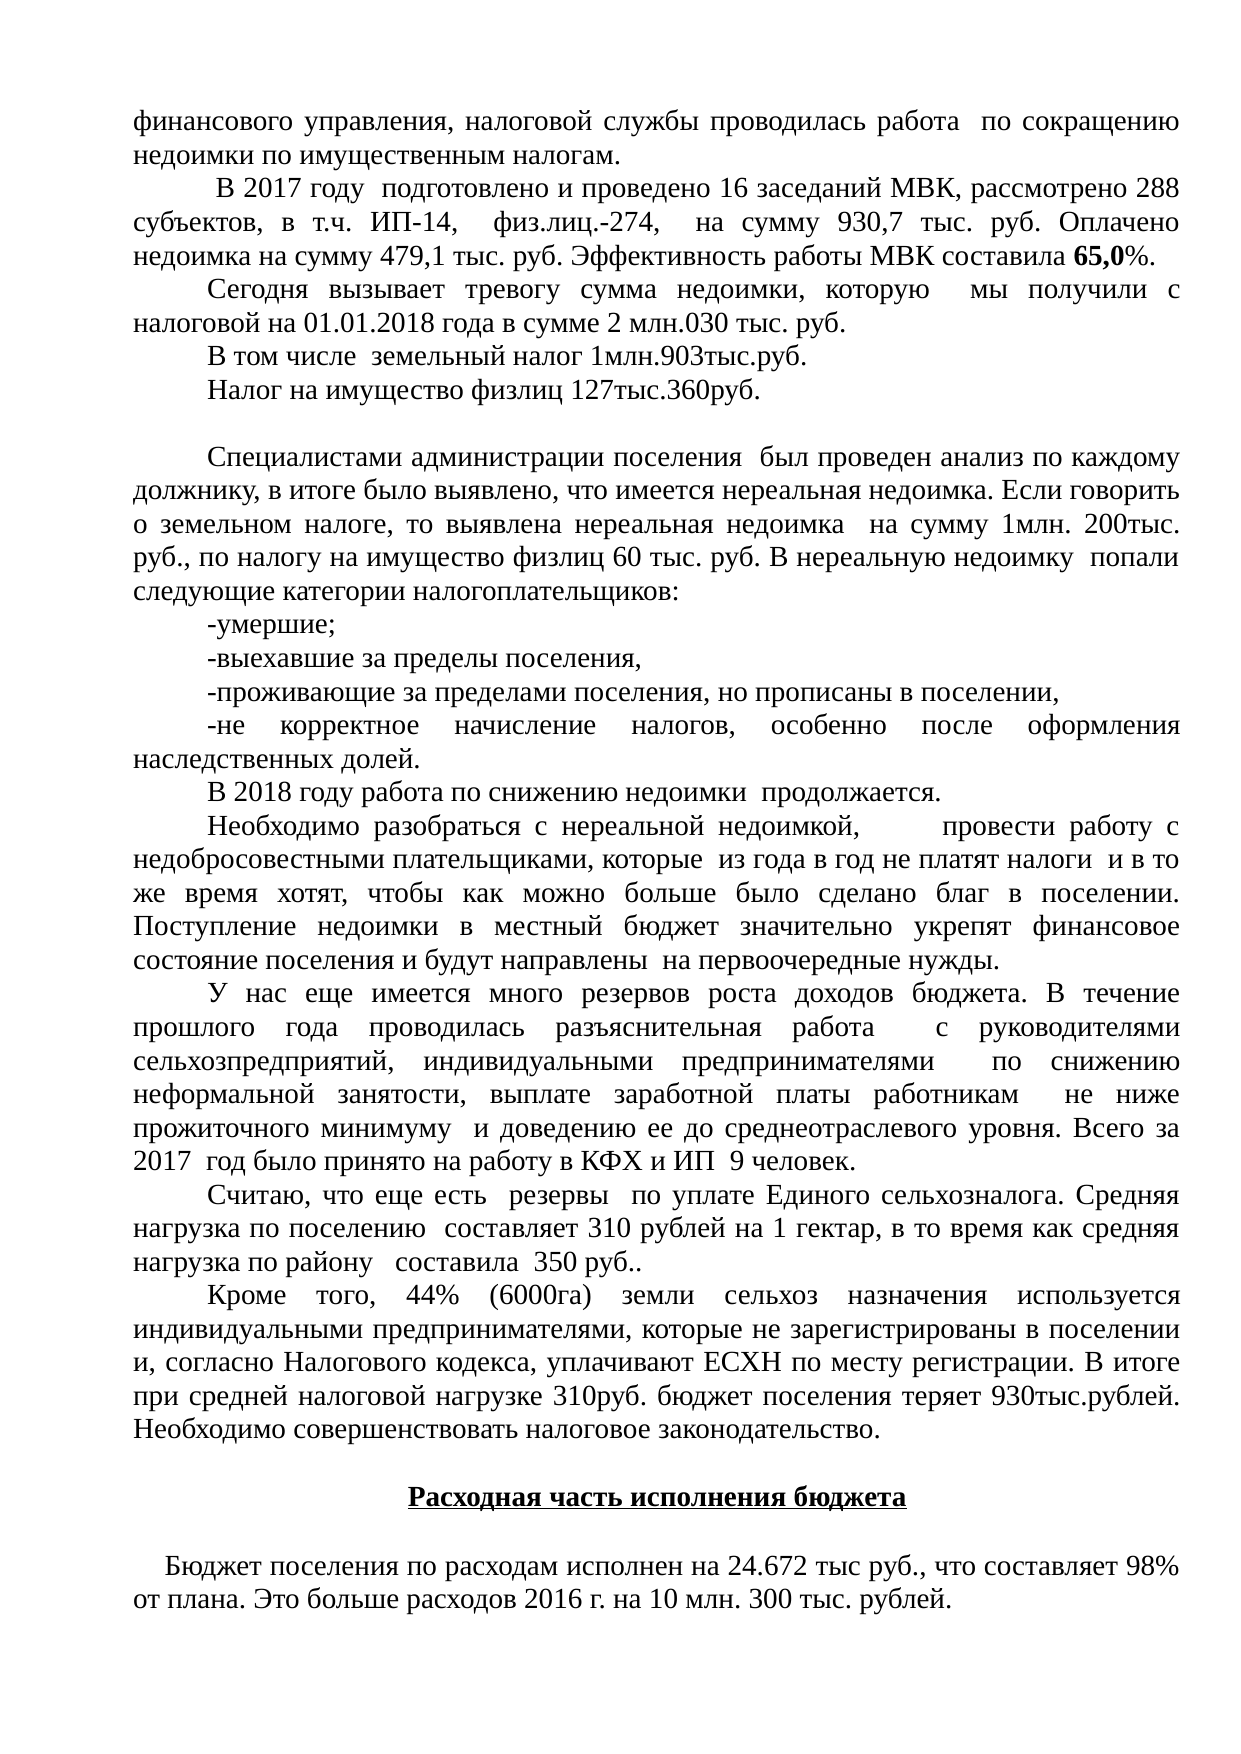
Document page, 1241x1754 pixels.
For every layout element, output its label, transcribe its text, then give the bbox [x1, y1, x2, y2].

text В 2017 году подготовлено и проведено 16 заседаний МВК, рассмотрено 288 субъектов, в т.ч. ИП-14, физ.лиц.-274, на сумму 930,7 тыс. руб. Оплачено недоимка на сумму 479,1 тыс. руб. Эффективность работы МВК составила 65,0%. [133, 171, 1181, 271]
text -умершие; [133, 607, 1181, 640]
text Кроме того, 44% (6000га) земли сельхоз назначения используется индивидуальными предпринимателями, которые не зарегистрированы в поселении и, согласно Налогового кодекса, уплачивают ЕСХН по месту регистрации. В итоге при средней налоговой нагрузке 310руб. бюджет поселения теряет 930тыс.рублей. Необходимо совершенствовать налоговое законодательство. [133, 1277, 1181, 1445]
text Считаю, что еще есть резервы по уплате Единого сельхозналога. Средняя нагрузка по поселению составляет 310 рублей на 1 гектар, в то время как средняя нагрузка по району составила 350 руб.. [133, 1177, 1181, 1277]
text -выехавшие за пределы поселения, [133, 640, 1181, 674]
text Налог на имущество физлиц 127тыс.360руб. [133, 372, 1181, 405]
text У нас еще имеется много резервов роста доходов бюджета. В течение прошлого года проводилась разъяснительная работа с руководителями сельхозпредприятий, индивидуальными предпринимателями по снижению неформальной занятости, выплате заработной платы работникам не ниже прожиточного минимуму и доведению ее до среднеотраслевого уровня. Всего за 2017 год было принято на работу в КФХ и ИП 9 человек. [133, 976, 1181, 1177]
text Расходная часть исполнения бюджета [133, 1479, 1181, 1512]
text финансового управления, налоговой службы проводилась работа по сокращению недоимки по имущественным налогам. [133, 103, 1181, 171]
text В том числе земельный налог 1млн.903тыс.руб. [133, 338, 1181, 372]
text -не корректное начисление налогов, особенно после оформления наследственных долей. [133, 707, 1181, 774]
text Бюджет поселения по расходам исполнен на 24.672 тыс руб., что составляет 98% от плана. Это больше расходов 2016 г. на 10 млн. 300 тыс. рублей. [133, 1548, 1181, 1615]
text Необходимо разобраться с нереальной недоимкой, провести работу с недобросовестными плательщиками, которые из года в год не платят налоги и в то же время хотят, чтобы как можно больше было сделано благ в поселении. Поступление недоимки в местный бюджет значительно укрепят финансовое состояние поселения и будут направлены на первоочередные нужды. [133, 808, 1181, 976]
text Сегодня вызывает тревогу сумма недоимки, которую мы получили с налоговой на 01.01.2018 года в сумме 2 млн.030 тыс. руб. [133, 271, 1181, 338]
text -проживающие за пределами поселения, но прописаны в поселении, [133, 674, 1181, 707]
text Специалистами администрации поселения был проведен анализ по каждому должнику, в итоге было выявлено, что имеется нереальная недоимка. Если говорить о земельном налоге, то выявлена нереальная недоимка на сумму 1млн. 200тыс. руб., по налогу на имущество физлиц 60 тыс. руб. В нереальную недоимку попали следующие категории налогоплательщиков: [133, 439, 1181, 607]
text В 2018 году работа по снижению недоимки продолжается. [133, 774, 1181, 808]
